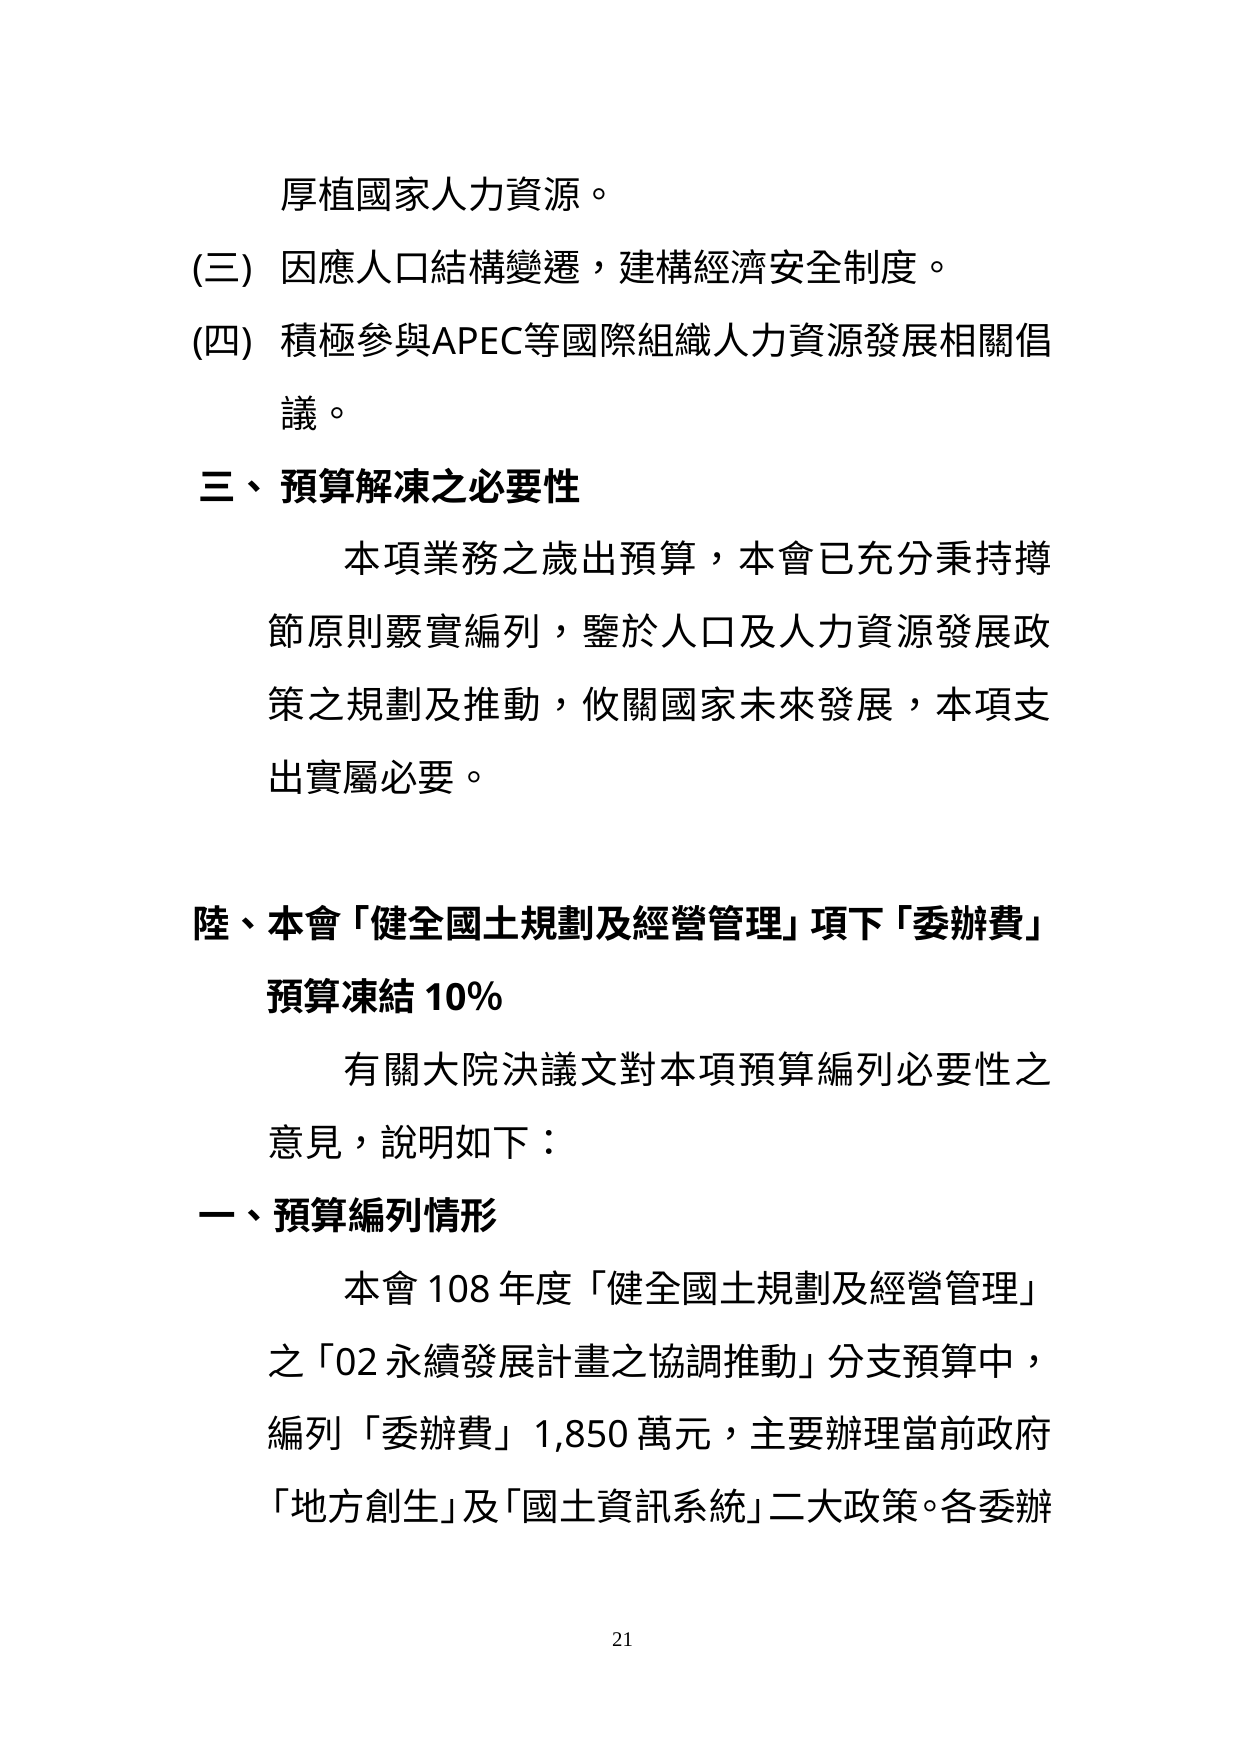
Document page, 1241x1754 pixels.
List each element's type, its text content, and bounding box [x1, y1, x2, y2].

list 本會「健全國土規劃及經營管理」項下「委辦費」預算凍結10％ [192, 879, 1053, 1025]
list 預算解凍之必要性 [198, 442, 1053, 514]
text 本項業務之歲出預算，本會已充分秉持撙節原則覈實編列，鑒於人口及人力資源發展政策之規劃及推動，攸關國家未來發展，本項支出實屬必要。 [268, 514, 1053, 806]
text 有關大院決議文對本項預算編列必要性之意見，說明如下： [268, 1025, 1053, 1171]
list 因應人口結構變遷，建構經濟安全制度。 [192, 223, 1053, 296]
list 積極參與APEC等國際組織人力資源發展相關倡議。 [192, 296, 1053, 442]
text 本會108年度「健全國土規劃及經營管理」之「02永續發展計畫之協調推動」分支預算中，編列「委辦費」1,850萬元，主要辦理當前政府「地方創生」及「國土資訊系統」二大政策。各委辦計畫預計推動效益如下: [268, 1244, 1053, 1535]
list 厚植國家人力資源。 [192, 150, 1053, 223]
list 預算編列情形 [198, 1171, 1053, 1244]
